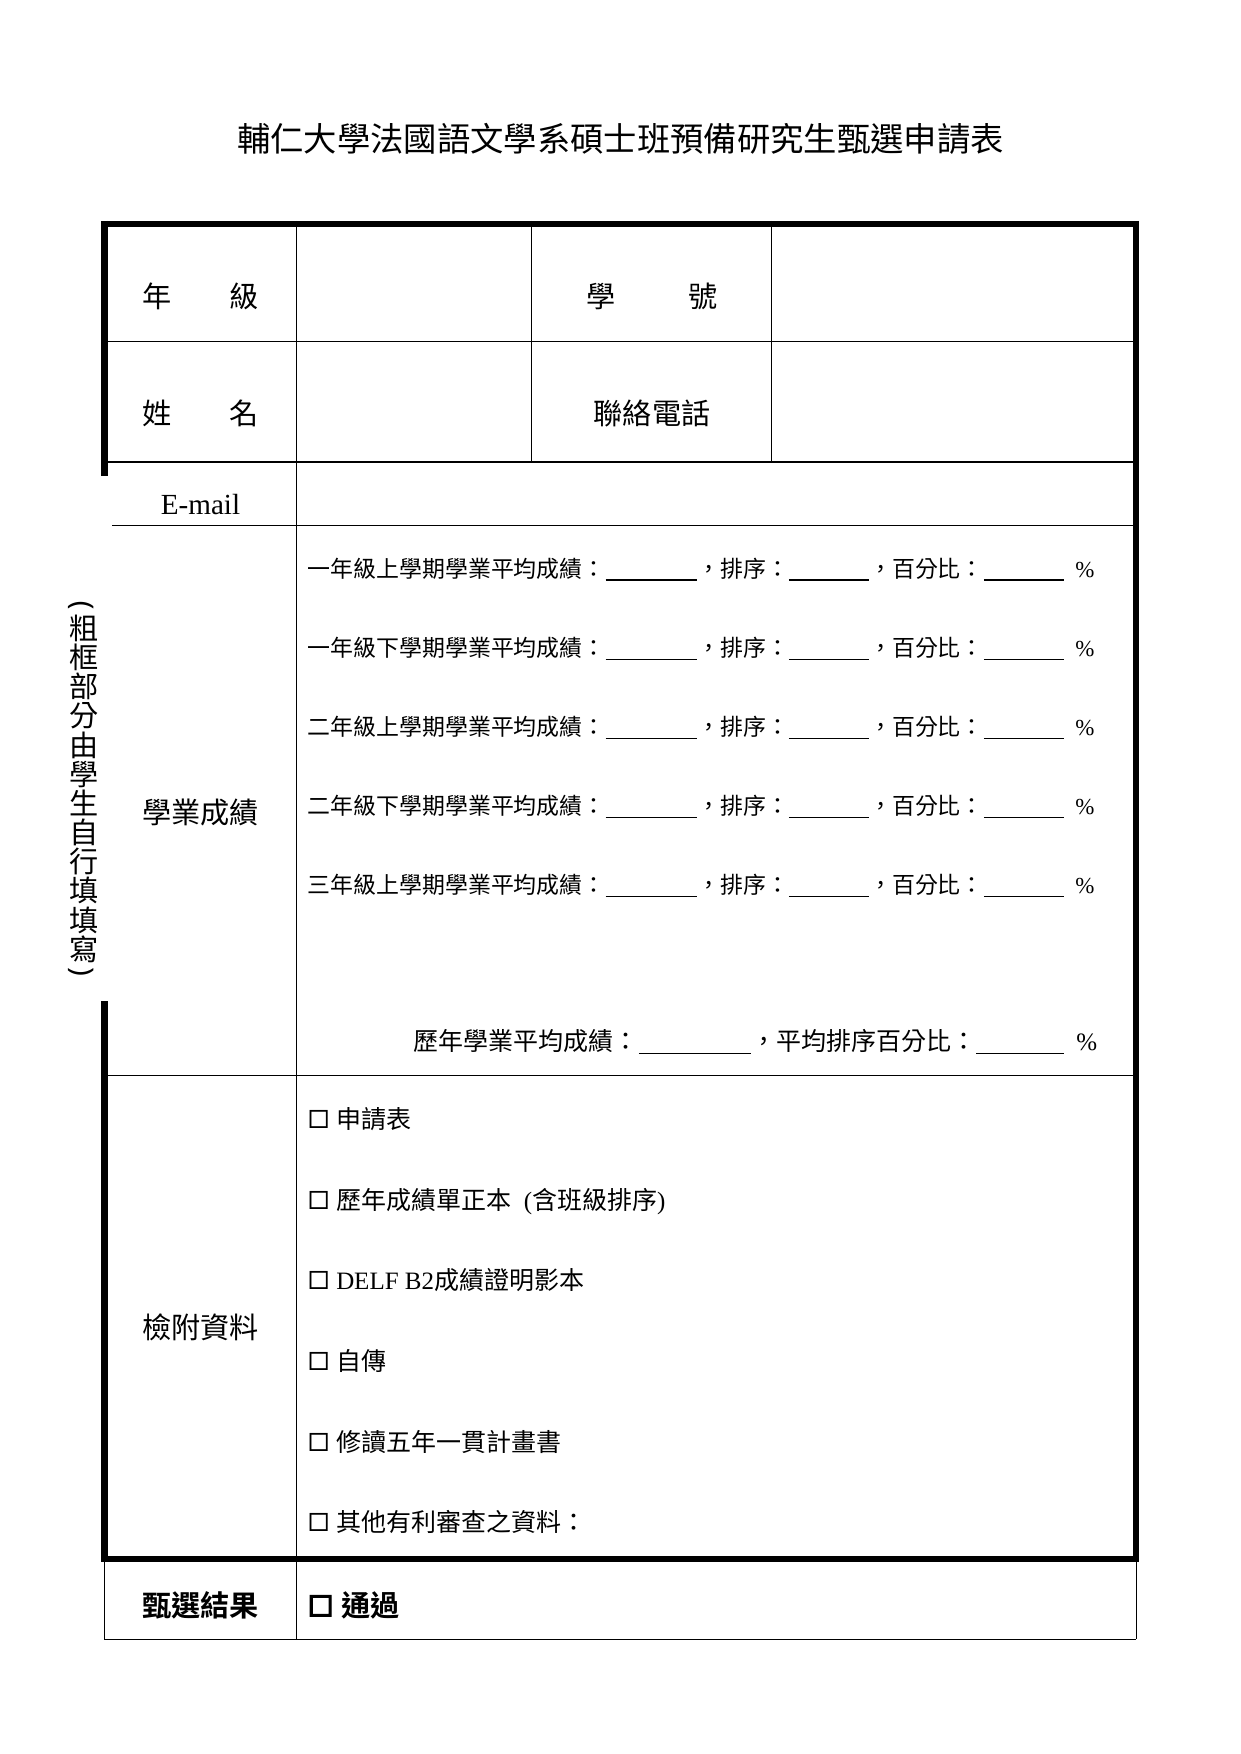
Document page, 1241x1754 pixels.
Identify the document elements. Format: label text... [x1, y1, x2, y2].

table_cell [297, 342, 531, 461]
table_cell  通過 [297, 1562, 1136, 1639]
table_cell 甄選結果 [105, 1562, 296, 1639]
table_cell E-mail [16, 463, 296, 1001]
table_cell 檢附資料 [108, 1076, 296, 1556]
table_cell [772, 342, 1133, 461]
table_cell  申請表  歷年成績單正本 (含班級排序)  DELF B2成績證明影本  自傳  修讀五年一貫計畫書  其他有利審查之資料： [297, 1076, 1133, 1556]
table_cell 聯絡電話 [532, 342, 771, 461]
text 輔仁大學法國語文學系碩士班預備研究生甄選申請表 [148, 96, 1092, 158]
table_cell [297, 463, 1133, 525]
table_cell 一年級上學期學業平均成績： ，排序： ，百分比： % 一年級下學期學業平均成績： ，排序： ，百分比： % 二年級上學期學業平均成績： ，排序： ，百分比： % 二年級下學期學業平均成績： ，排序： ，百分比： % 三年級上學期學業平均成績： ，排序： ，百分比： % 歷年學業平均成績： ，平均排序百分比： % [297, 526, 1133, 1075]
table_header [772, 227, 1133, 341]
table_header 學 號 [532, 227, 771, 341]
table_cell 姓 名 [108, 342, 296, 461]
table_header [297, 227, 531, 341]
table_header 年 級 [108, 227, 296, 341]
table_cell 學業成績 [108, 526, 296, 1075]
